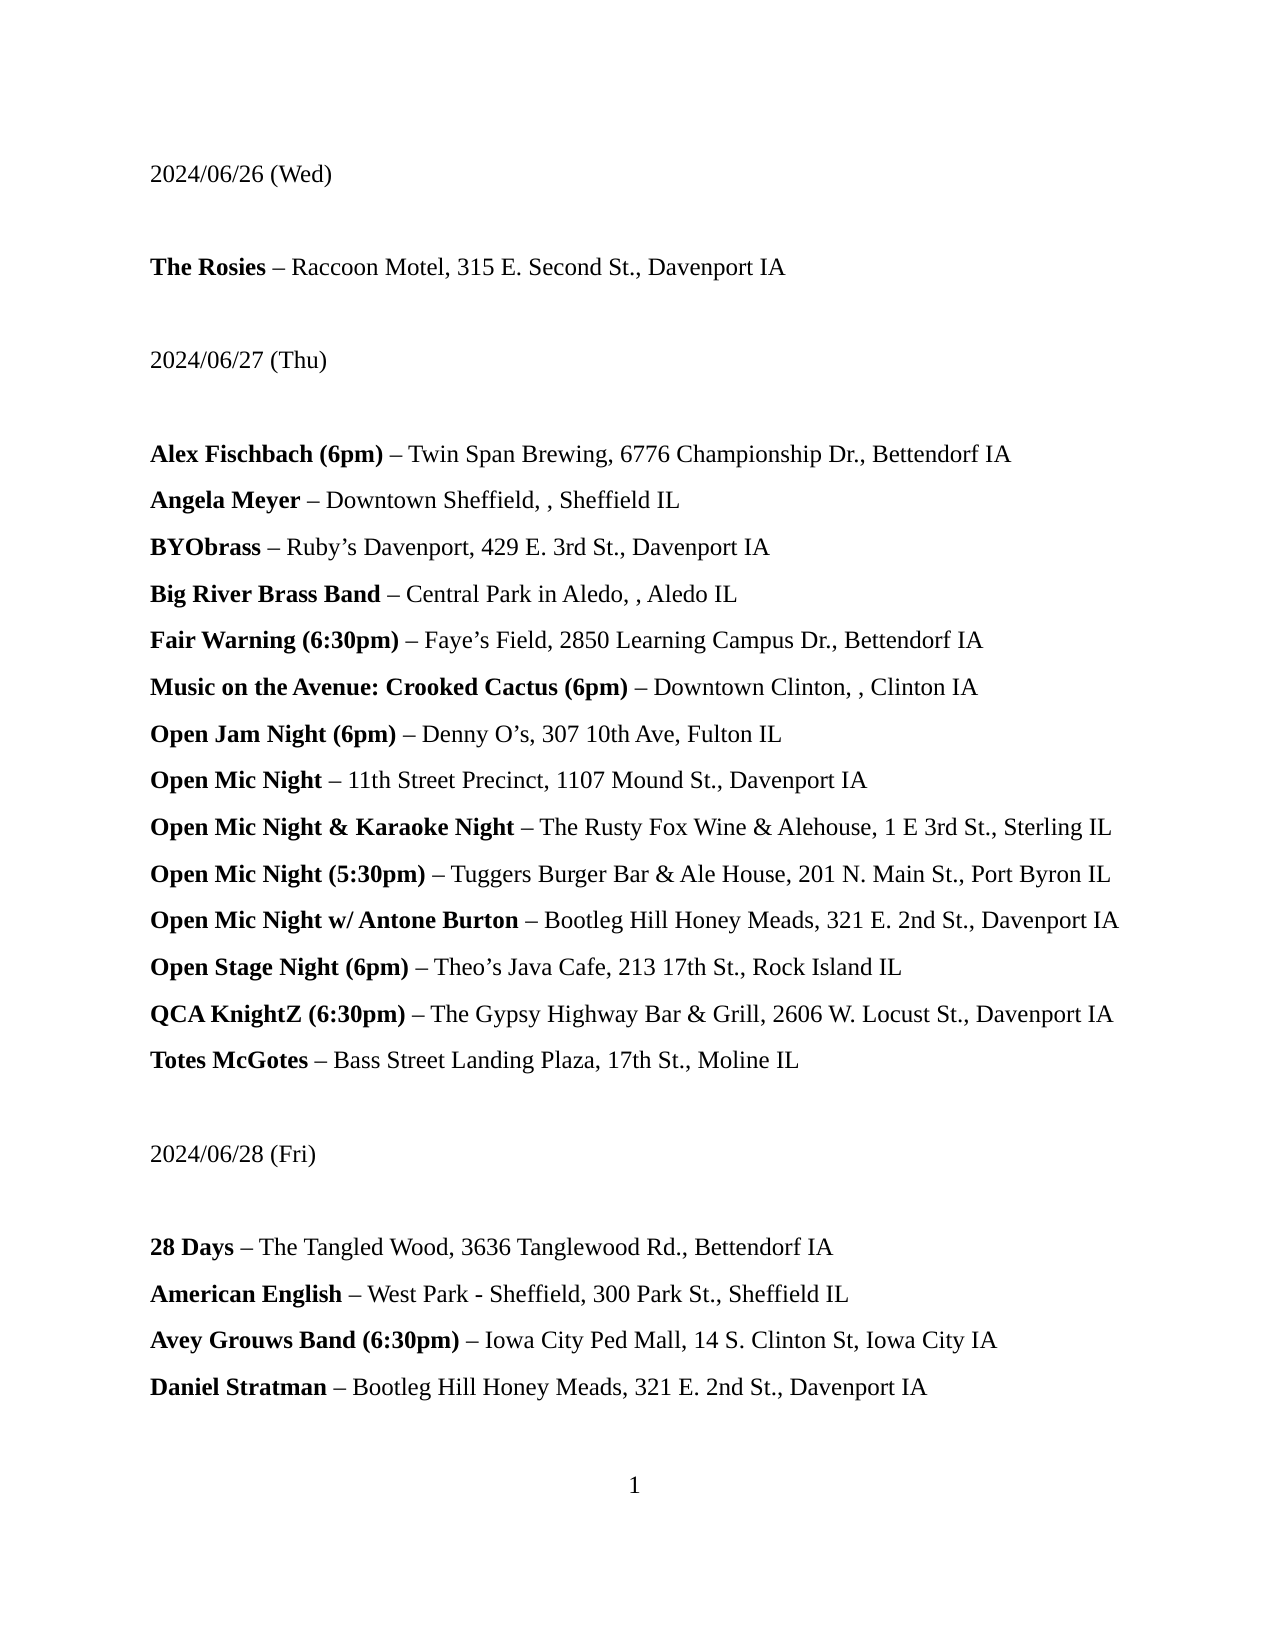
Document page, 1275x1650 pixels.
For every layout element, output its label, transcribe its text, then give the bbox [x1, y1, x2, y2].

text Open Mic Night – 11th Street Precinct, 1107 Mound St., Davenport IA [150, 766, 1125, 794]
text Daniel Stratman – Bootleg Hill Honey Meads, 321 E. 2nd St., Davenport IA [150, 1372, 1125, 1401]
text Open Stage Night (6pm) – Theo’s Java Cafe, 213 17th St., Rock Island IL [150, 952, 1125, 981]
text The Rosies – Raccoon Motel, 315 E. Second St., Davenport IA [150, 252, 1125, 281]
text Open Mic Night & Karaoke Night – The Rusty Fox Wine & Alehouse, 1 E 3rd St., Sterling IL [150, 812, 1125, 841]
text 2024/06/28 (Fri) [150, 1139, 1125, 1168]
text Avey Grouws Band (6:30pm) – Iowa City Ped Mall, 14 S. Clinton St, Iowa City IA [150, 1326, 1125, 1354]
text 28 Days – The Tangled Wood, 3636 Tanglewood Rd., Bettendorf IA [150, 1232, 1125, 1261]
text Open Mic Night w/ Antone Burton – Bootleg Hill Honey Meads, 321 E. 2nd St., Davenport IA [150, 906, 1125, 934]
text Open Mic Night (5:30pm) – Tuggers Burger Bar & Ale House, 201 N. Main St., Port Byron IL [150, 859, 1125, 888]
text Angela Meyer – Downtown Sheffield, , Sheffield IL [150, 486, 1125, 514]
text American English – West Park - Sheffield, 300 Park St., Sheffield IL [150, 1279, 1125, 1308]
text Open Jam Night (6pm) – Denny O’s, 307 10th Ave, Fulton IL [150, 719, 1125, 748]
text Alex Fischbach (6pm) – Twin Span Brewing, 6776 Championship Dr., Bettendorf IA [150, 439, 1125, 468]
text Big River Brass Band – Central Park in Aledo, , Aledo IL [150, 579, 1125, 608]
text Totes McGotes – Bass Street Landing Plaza, 17th St., Moline IL [150, 1046, 1125, 1074]
text 2024/06/26 (Wed) [150, 159, 1125, 188]
text QCA KnightZ (6:30pm) – The Gypsy Highway Bar & Grill, 2606 W. Locust St., Davenport IA [150, 999, 1125, 1028]
text Music on the Avenue: Crooked Cactus (6pm) – Downtown Clinton, , Clinton IA [150, 672, 1125, 701]
text 2024/06/27 (Thu) [150, 346, 1125, 374]
text BYObrass – Ruby’s Davenport, 429 E. 3rd St., Davenport IA [150, 532, 1125, 561]
text Fair Warning (6:30pm) – Faye’s Field, 2850 Learning Campus Dr., Bettendorf IA [150, 626, 1125, 654]
